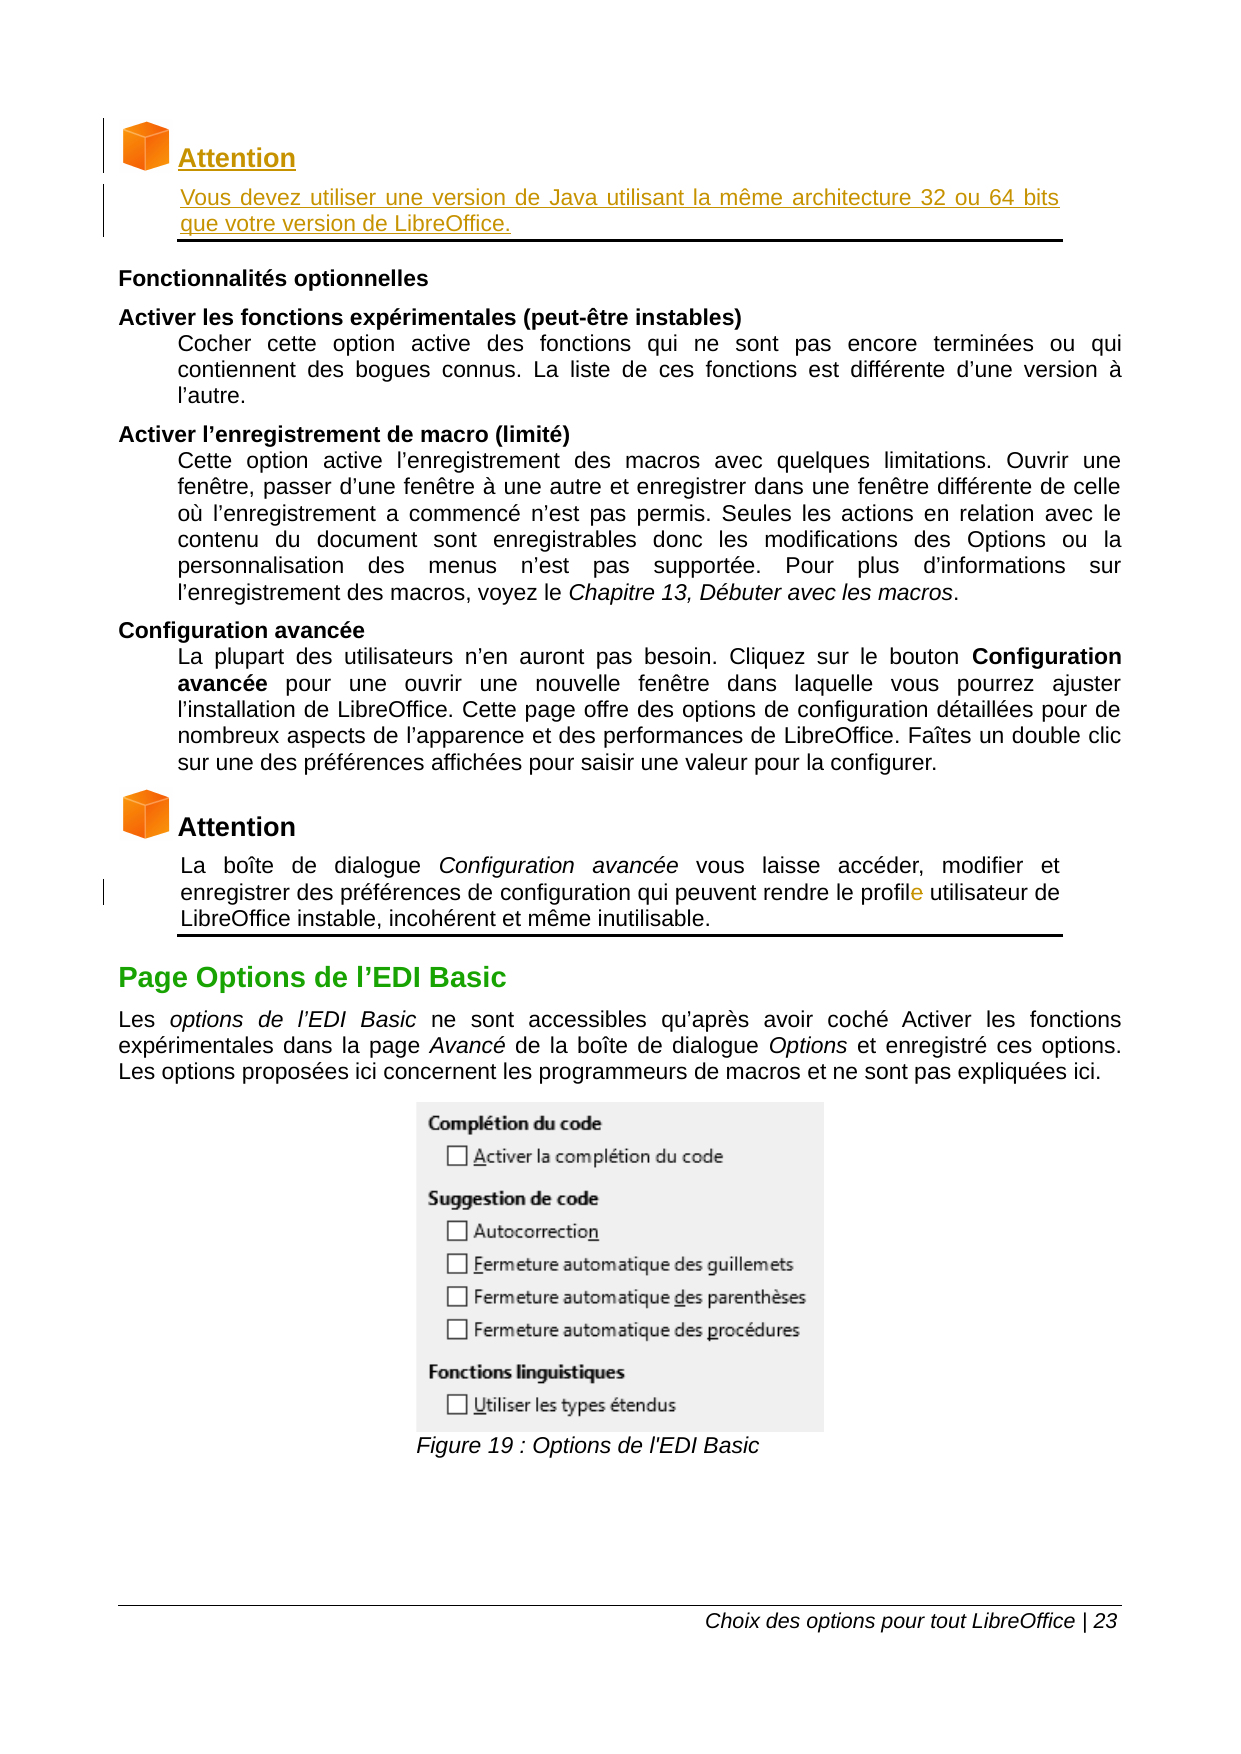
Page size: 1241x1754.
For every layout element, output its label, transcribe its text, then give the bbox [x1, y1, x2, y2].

text La plupart des utilisateurs n’en auront pas besoin. Cliquez sur le bouton Configuration avancée pour une ouvrir une nouvelle fenêtre dans laquelle vous pourrez ajuster l’installation de LibreOffice. Cette page offre des options de configuration détaillées pour de nombreux aspects de l’apparence et des performances de LibreOffice. Faîtes un double clic sur une des préférences affichées pour saisir une valeur pour la configurer. [177, 643, 1122, 775]
text Cocher cette option active des fonctions qui ne sont pas encore terminées ou qui contiennent des bogues connus. La liste de ces fonctions est différente d’une version à l’autre. [177, 330, 1122, 409]
text Cette option active l’enregistrement des macros avec quelques limitations. Ouvrir une fenêtre, passer d’une fenêtre à une autre et enregistrer dans une fenêtre différente de celle où l’enregistrement a commencé n’est pas permis. Seules les actions en relation avec le contenu du document sont enregistrables donc les modifications des Options ou la personnalisation des menus n’est pas supportée. Pour plus d’informations sur l’enregistrement des macros, voyez le Chapitre 13, Débuter avec les macros. [177, 447, 1122, 605]
text Activer les fonctions expérimentales (peut-être instables) [118, 303, 1122, 330]
picture [416, 1102, 824, 1432]
text Vous devez utiliser une version de Java utilisant la même architecture 32 ou 64 bits que votre version de LibreOffice. [177, 181, 1063, 239]
text Configuration avancée [118, 617, 1122, 643]
picture [119, 119, 173, 173]
text Fonctionnalités optionnelles [118, 265, 1122, 292]
picture [119, 787, 173, 841]
text Figure 19 : Options de l'EDI Basic [416, 1432, 824, 1458]
text Les options de l’EDI Basic ne sont accessibles qu’après avoir coché Activer les fonctions expérimentales dans la page Avancé de la boîte de dialogue Options et enregistré ces options. Les options proposées ici concernent les programmeurs de macros et ne sont pas expliquées ici. [118, 1006, 1122, 1085]
subtitle Attention [118, 787, 1122, 842]
text La boîte de dialogue Configuration avancée vous laisse accéder, modifier et enregistrer des préférences de configuration qui peuvent rendre le profil utilisateur de LibreOffice instable, incohérent et même inutilisable. [177, 849, 1063, 934]
subtitle Attention [118, 118, 1122, 173]
text Activer l’enregistrement de macro (limité) [118, 421, 1122, 447]
subtitle Page Options de l’EDI Basic [118, 960, 1122, 994]
